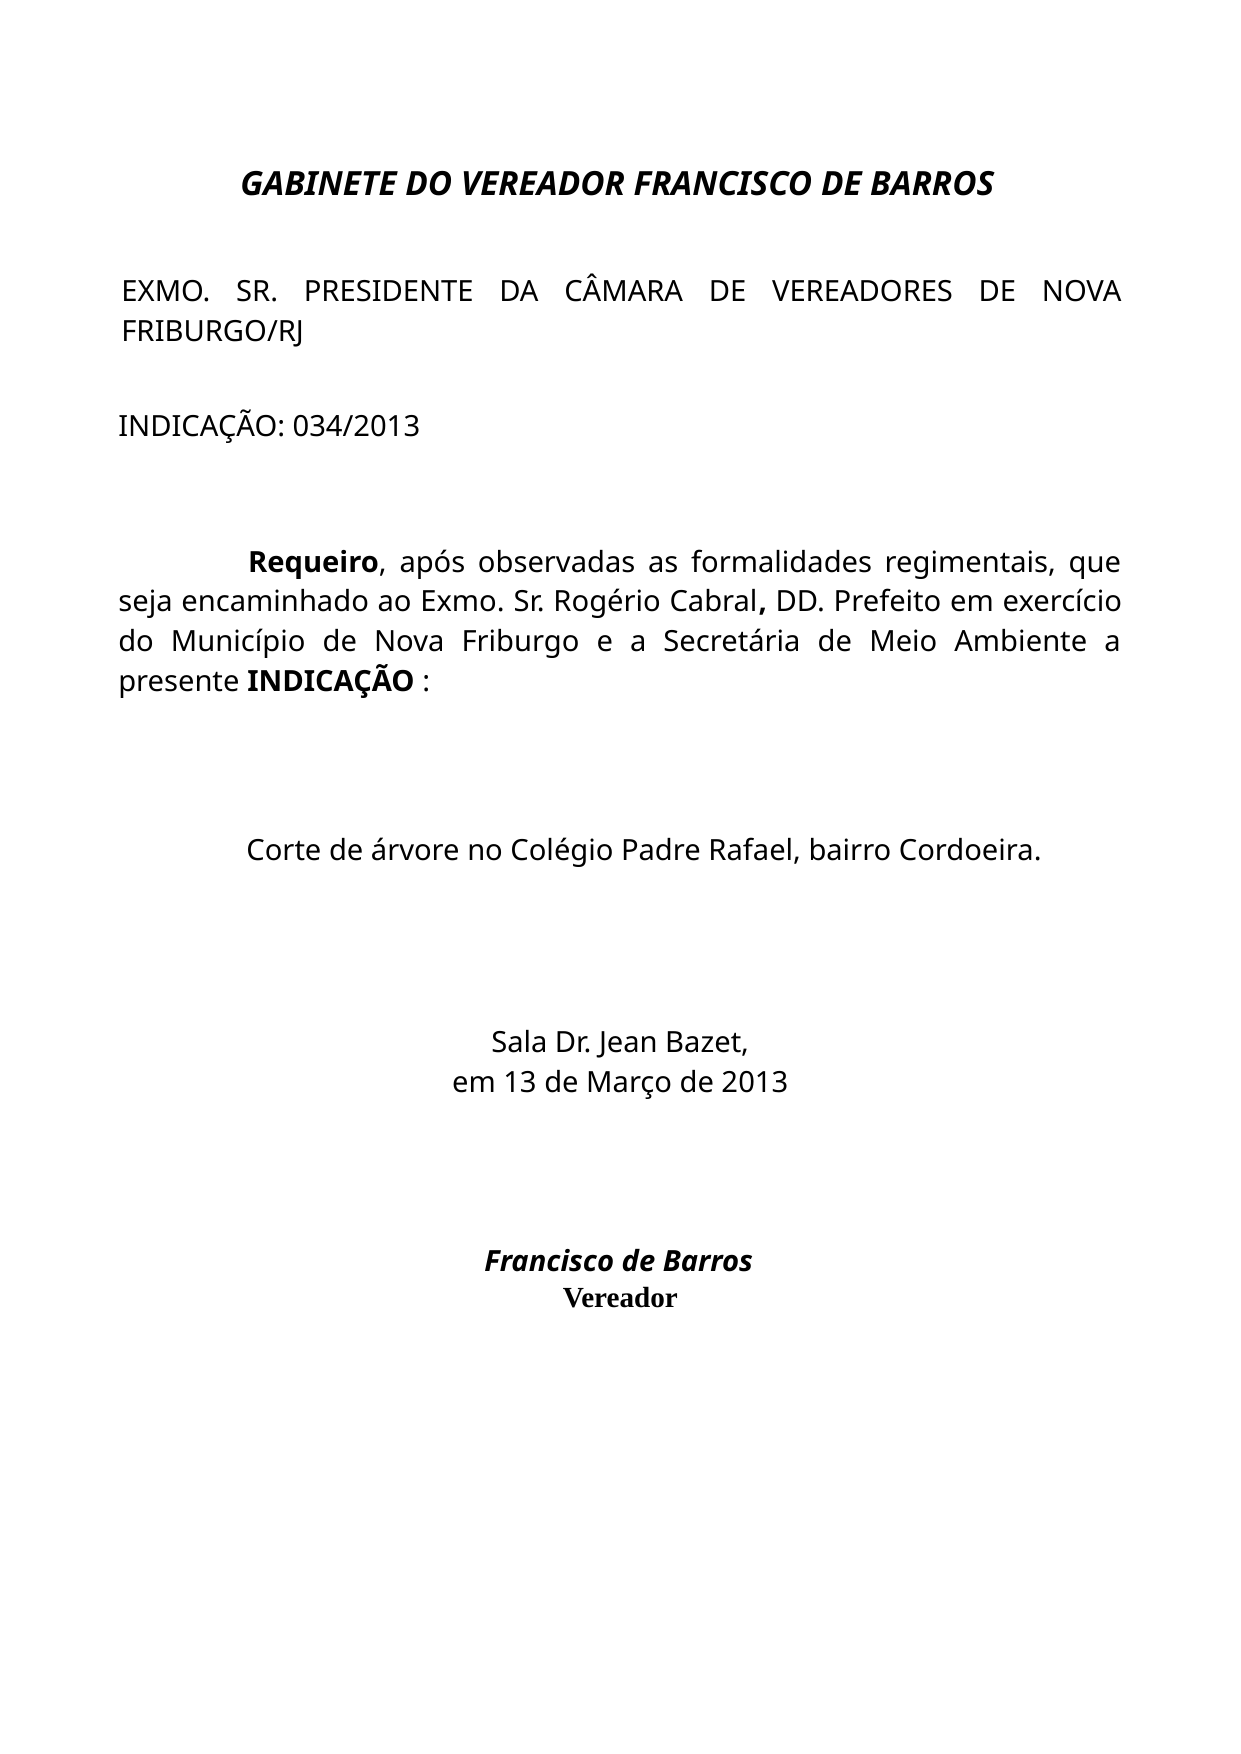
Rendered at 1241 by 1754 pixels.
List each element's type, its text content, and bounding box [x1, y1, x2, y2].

text Sala Dr. Jean Bazet, [118, 1021, 1122, 1061]
text Corte de árvore no Colégio Padre Rafael, bairro Cordoeira. [118, 829, 1122, 869]
text EXMO. SR. PRESIDENTE DA CÂMARA DE VEREADORES DE NOVA FRIBURGO/RJ [121, 270, 1122, 349]
text INDICAÇÃO: 034/2013 [118, 406, 1122, 445]
text em 13 de Março de 2013 [118, 1061, 1122, 1101]
text GABINETE DO VEREADOR FRANCISCO DE BARROS [117, 160, 1122, 206]
text Requeiro, após observadas as formalidades regimentais, que seja encaminhado ao Exmo. Sr. Rogério Cabral, DD. Prefeito em exercício do Município de Nova Friburgo e a Secretária de Meio Ambiente a presente INDICAÇÃO : [118, 541, 1122, 700]
text Francisco de Barros [118, 1241, 1122, 1280]
text Vereador [118, 1280, 1122, 1314]
